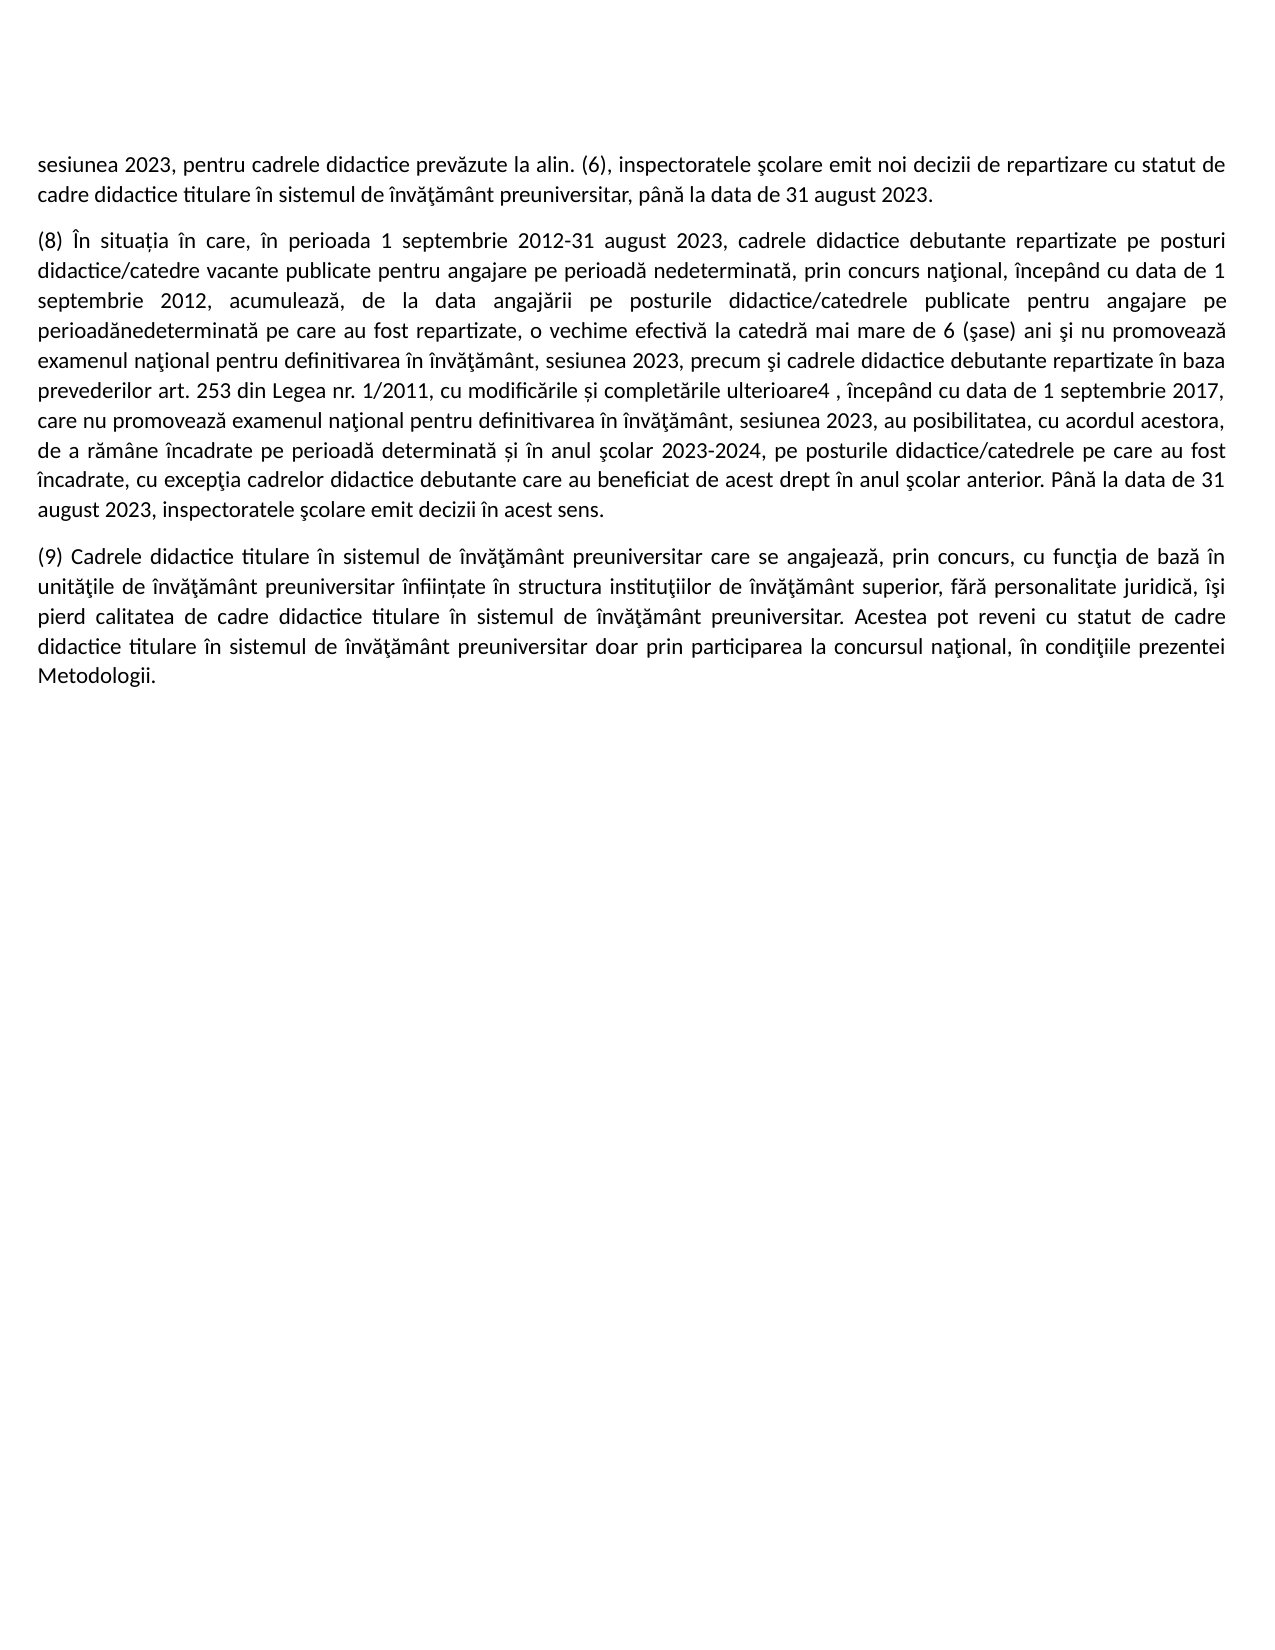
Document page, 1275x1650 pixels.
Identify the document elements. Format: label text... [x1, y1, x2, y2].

text sesiunea 2023, pentru cadrele didactice prevăzute la alin. (6), inspectoratele şcolare emit noi decizii de repartizare cu statut de cadre didactice titulare în sistemul de învăţământ preuniversitar, până la data de 31 august 2023. [37, 150, 1228, 208]
text (9) Cadrele didactice titulare în sistemul de învăţământ preuniversitar care se angajează, prin concurs, cu funcţia de bază în unităţile de învăţământ preuniversitar înființate în structura instituţiilor de învăţământ superior, fără personalitate juridică, îşi pierd calitatea de cadre didactice titulare în sistemul de învăţământ preuniversitar. Acestea pot reveni cu statut de cadre didactice titulare în sistemul de învăţământ preuniversitar doar prin participarea la concursul naţional, în condiţiile prezentei Metodologii. [37, 542, 1228, 690]
text (8) În situația în care, în perioada 1 septembrie 2012-31 august 2023, cadrele didactice debutante repartizate pe posturi didactice/catedre vacante publicate pentru angajare pe perioadă nedeterminată, prin concurs naţional, începând cu data de 1 septembrie 2012, acumulează, de la data angajării pe posturile didactice/catedrele publicate pentru angajare pe perioadănedeterminată pe care au fost repartizate, o vechime efectivă la catedră mai mare de 6 (şase) ani şi nu promovează examenul naţional pentru definitivarea în învăţământ, sesiunea 2023, precum şi cadrele didactice debutante repartizate în baza prevederilor art. 253 din Legea nr. 1/2011, cu modificările și completările ulterioare4 , începând cu data de 1 septembrie 2017, care nu promovează examenul naţional pentru definitivarea în învăţământ, sesiunea 2023, au posibilitatea, cu acordul acestora, de a rămâne încadrate pe perioadă determinată și în anul şcolar 2023-2024, pe posturile didactice/catedrele pe care au fost încadrate, cu excepţia cadrelor didactice debutante care au beneficiat de acest drept în anul şcolar anterior. Până la data de 31 august 2023, inspectoratele şcolare emit decizii în acest sens. [37, 226, 1228, 523]
